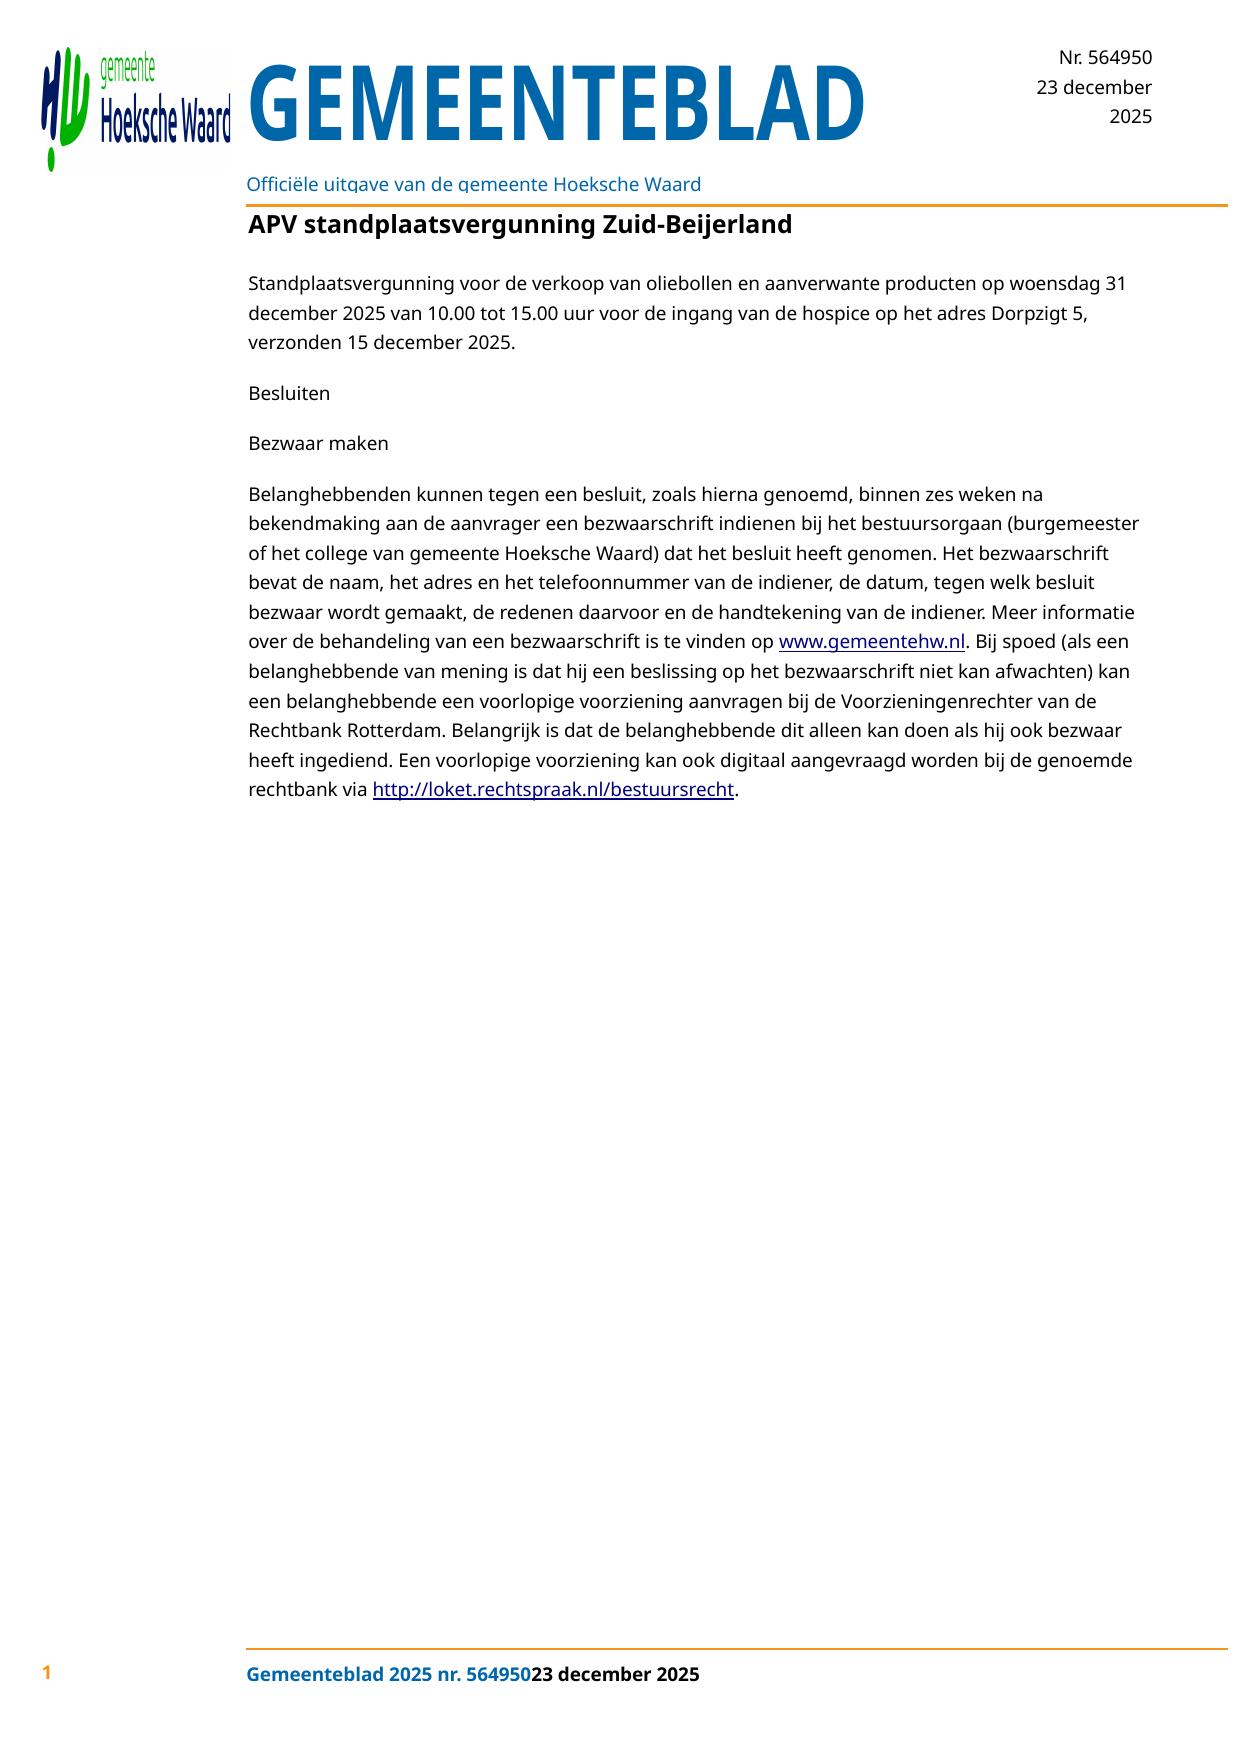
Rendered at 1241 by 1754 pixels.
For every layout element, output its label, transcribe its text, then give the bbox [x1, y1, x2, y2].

text Belanghebbenden kunnen tegen een besluit, zoals hierna genoemd, binnen zes weken na bekendmaking aan de aanvrager een bezwaarschrift indienen bij het bestuursorgaan (burgemeester of het college van gemeente Hoeksche Waard) dat het besluit heeft genomen. Het bezwaarschrift bevat de naam, het adres en het telefoonnummer van de indiener, de datum, tegen welk besluit bezwaar wordt gemaakt, de redenen daarvoor en de handtekening van de indiener. Meer informatie over de behandeling van een bezwaarschrift is te vinden op www.gemeentehw.nl. Bij spoed (als een belanghebbende van mening is dat hij een beslissing op het bezwaarschrift niet kan afwachten) kan een belanghebbende een voorlopige voorziening aanvragen bij de Voorzieningenrechter van de Rechtbank Rotterdam. Belangrijk is dat de belanghebbende dit alleen kan doen als hij ook bezwaar heeft ingediend. Een voorlopige voorziening kan ook digitaal aangevraagd worden bij de genoemde rechtbank via http://loket.rechtspraak.nl/bestuursrecht. [248, 481, 1152, 802]
text Standplaatsvergunning voor de verkoop van oliebollen en aanverwante producten op woensdag 31 december 2025 van 10.00 tot 15.00 uur voor de ingang van de hospice op het adres Dorpzigt 5, verzonden 15 december 2025. [248, 270, 1152, 355]
picture [41, 47, 231, 172]
text Besluiten [248, 380, 1152, 406]
text APV standplaatsvergunning Zuid-Beijerland [248, 207, 1152, 241]
text Bezwaar maken [248, 430, 1152, 456]
